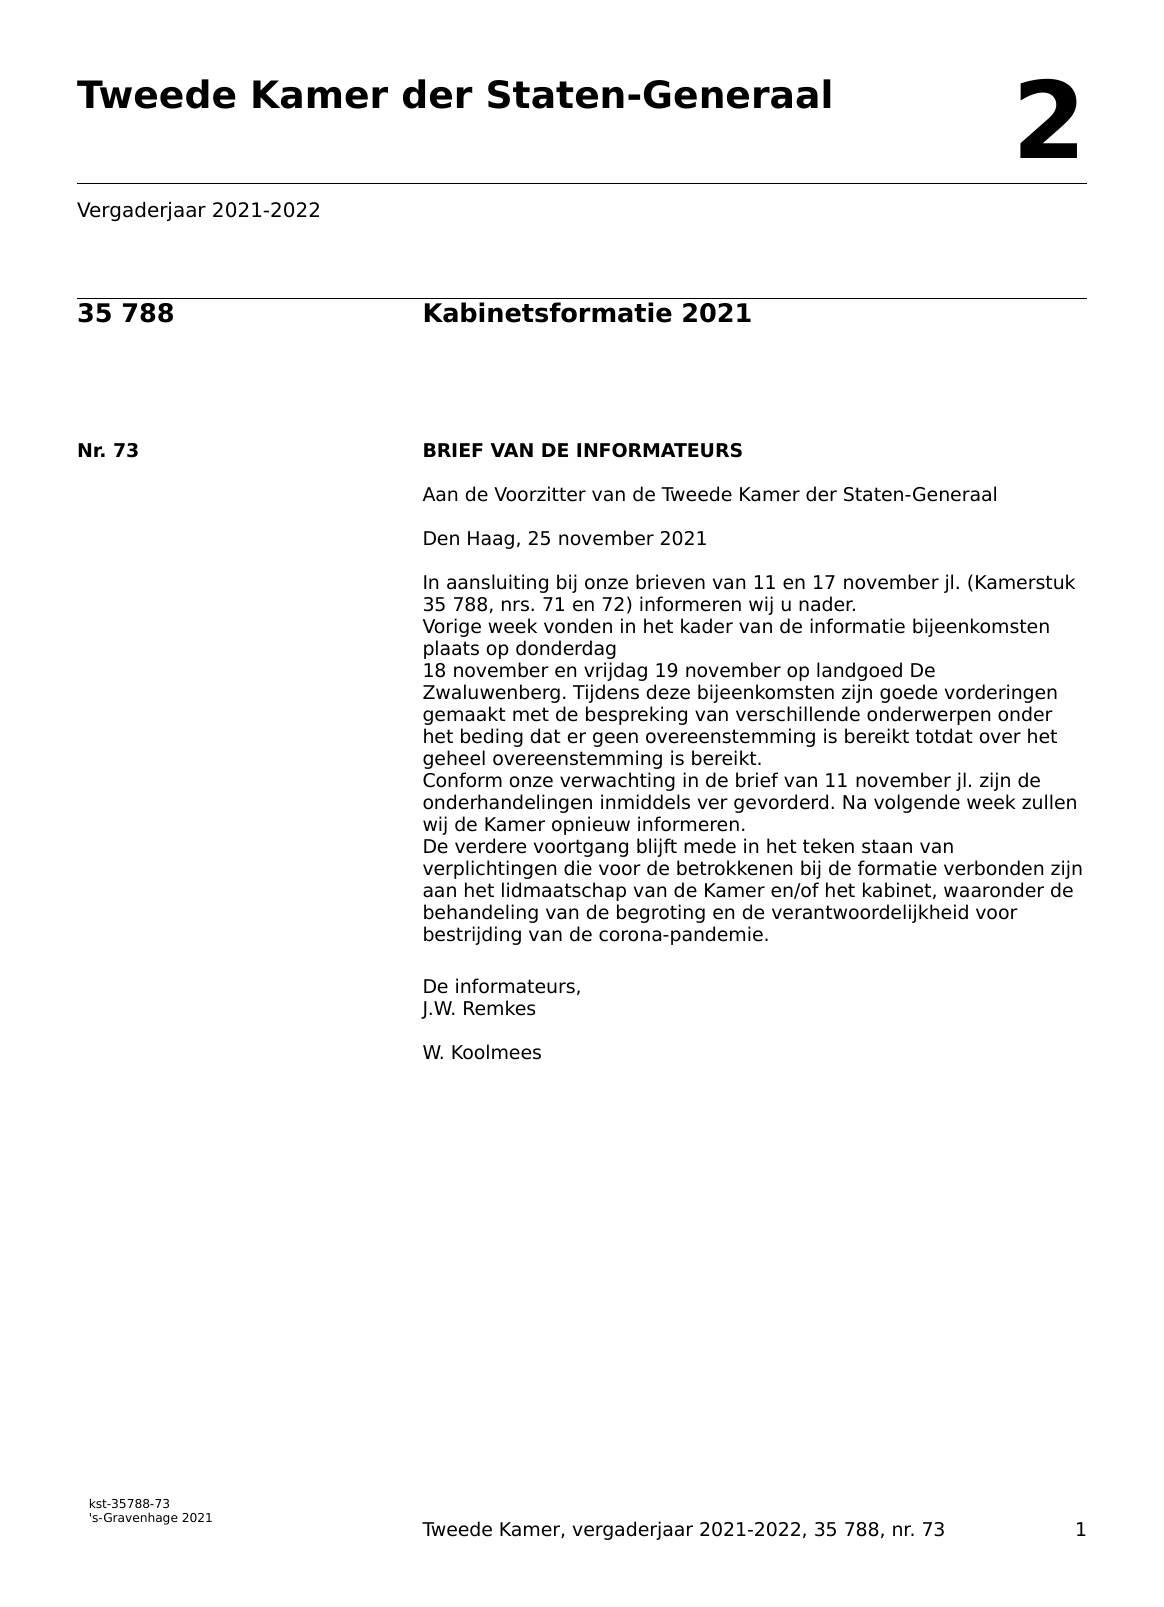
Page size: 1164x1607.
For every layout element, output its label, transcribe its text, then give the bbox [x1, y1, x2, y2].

subtitle Nr. 73 BRIEF VAN DE INFORMATEURS [77, 440, 1087, 462]
table_header 2 [886, 59, 1087, 183]
text Aan de Voorzitter van de Tweede Kamer der Staten-Generaal [422, 484, 1087, 506]
table_header Tweede Kamer der Staten-Generaal [77, 59, 886, 183]
text Conform onze verwachting in de brief van 11 november jl. zijn de onderhandelingen inmiddels ver gevorderd. Na volgende week zullen wij de Kamer opnieuw informeren. [422, 770, 1087, 836]
table_cell Vergaderjaar 2021-2022 [77, 184, 1087, 298]
text 18 november en vrijdag 19 november op landgoed De Zwaluwenberg. Tijdens deze bijeenkomsten zijn goede vorderingen gemaakt met de bespreking van verschillende onderwerpen onder het beding dat er geen overeenstemming is bereikt totdat over het geheel overeenstemming is bereikt. [422, 660, 1087, 770]
text 's-Gravenhage 2021 [88, 1511, 323, 1525]
subtitle 35 788 Kabinetsformatie 2021 [77, 299, 1087, 329]
text De verdere voortgang blijft mede in het teken staan van verplichtingen die voor de betrokkenen bij de formatie verbonden zijn aan het lidmaatschap van de Kamer en/of het kabinet, waaronder de behandeling van de begroting en de verantwoordelijkheid voor bestrijding van de corona-pandemie. [422, 836, 1087, 946]
text De informateurs, J.W. Remkes W. Koolmees [422, 976, 1087, 1064]
text Den Haag, 25 november 2021 [422, 528, 1087, 550]
text kst-35788-73 [88, 1497, 323, 1511]
text In aansluiting bij onze brieven van 11 en 17 november jl. (Kamerstuk 35 788, nrs. 71 en 72) informeren wij u nader. [422, 572, 1087, 616]
text Vorige week vonden in het kader van de informatie bijeenkomsten plaats op donderdag [422, 616, 1087, 660]
